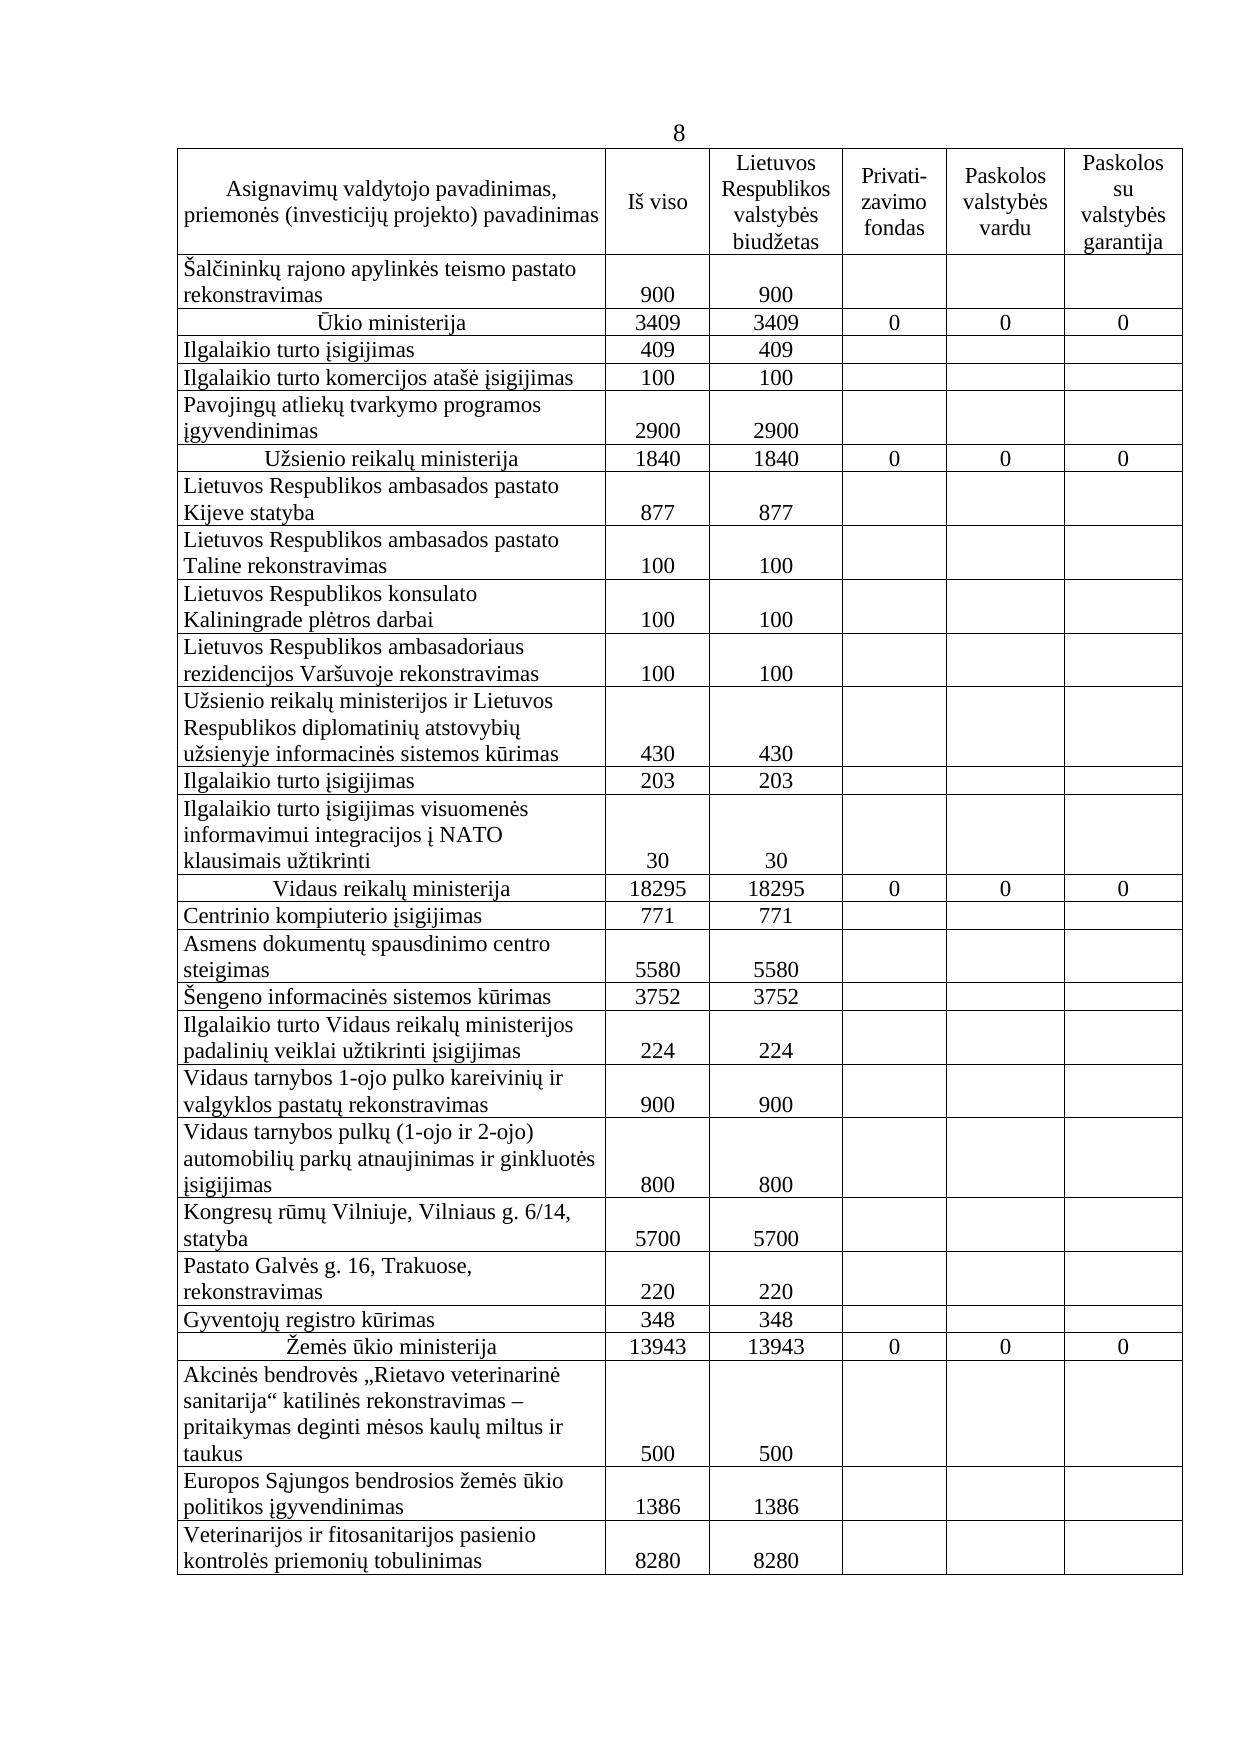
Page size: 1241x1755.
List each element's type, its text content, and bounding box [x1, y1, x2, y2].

table_cell 800 [606, 1118, 709, 1197]
table_cell [1183, 254, 1187, 308]
table_cell [843, 1467, 946, 1520]
table_cell 18295 [710, 875, 842, 901]
table_cell 8280 [710, 1521, 842, 1573]
table_cell [843, 526, 946, 579]
table_cell Centrinio kompiuterio įsigijimas [178, 902, 605, 928]
table_cell 224 [710, 1011, 842, 1063]
table_cell 409 [606, 336, 709, 363]
table_cell [1183, 794, 1187, 874]
table_cell [843, 1065, 946, 1117]
table_cell Ūkio ministerija [178, 309, 605, 335]
table_cell [1183, 633, 1187, 686]
table_cell [1065, 1011, 1182, 1063]
table_cell 100 [710, 364, 842, 390]
table_cell [843, 1252, 946, 1305]
table_cell 3752 [606, 983, 709, 1010]
table_cell 18295 [606, 875, 709, 901]
table_cell [947, 1198, 1064, 1251]
table_cell Ilgalaikio turto įsigijimas [178, 336, 605, 363]
table_cell 100 [606, 526, 709, 579]
table_cell [843, 767, 946, 794]
table_cell [947, 1306, 1064, 1332]
table_cell Veterinarijos ir fitosanitarijos pasienio kontrolės priemonių tobulinimas [178, 1521, 605, 1573]
table_cell 771 [710, 902, 842, 928]
table_cell [1183, 471, 1187, 525]
table_cell 0 [947, 875, 1064, 901]
table_cell [947, 336, 1064, 363]
table_cell Gyventojų registro kūrimas [178, 1306, 605, 1332]
table_cell [1065, 767, 1182, 794]
table_cell 220 [606, 1252, 709, 1305]
table_header Privati-zavimo fondas [843, 149, 946, 254]
table_cell Pastato Galvės g. 16, Trakuose, rekonstravimas [178, 1252, 605, 1305]
table_cell 771 [606, 902, 709, 928]
table_cell [1183, 982, 1187, 1010]
table_cell Užsienio reikalų ministerija [178, 445, 605, 471]
table_cell 100 [710, 634, 842, 686]
table_cell [1065, 391, 1182, 444]
table_cell 3409 [710, 309, 842, 335]
table_cell 2900 [710, 391, 842, 444]
table_cell 0 [947, 309, 1064, 335]
table_cell [1183, 1197, 1187, 1251]
table_cell 100 [606, 364, 709, 390]
table_cell [947, 767, 1064, 794]
table_cell Lietuvos Respublikos ambasados pastato Kijeve statyba [178, 472, 605, 525]
table_cell [1183, 901, 1187, 928]
table_cell [1183, 335, 1187, 363]
table_cell 100 [710, 526, 842, 579]
table_cell [843, 1521, 946, 1573]
table_cell [1065, 1361, 1182, 1466]
table_cell [1065, 1065, 1182, 1117]
table_cell [1065, 1252, 1182, 1305]
table_cell [843, 1306, 946, 1332]
table_cell [1183, 1466, 1187, 1520]
table_header Lietuvos Respublikos valstybės biudžetas [710, 149, 842, 254]
table_cell Europos Sąjungos bendrosios žemės ūkio politikos įgyvendinimas [178, 1467, 605, 1520]
table_cell [947, 526, 1064, 579]
table_header Paskolos su valstybės garantija [1065, 149, 1182, 254]
table_cell 100 [606, 634, 709, 686]
table_cell Ilgalaikio turto Vidaus reikalų ministerijos padalinių veiklai užtikrinti įsigijimas [178, 1011, 605, 1063]
table_cell Lietuvos Respublikos ambasadoriaus rezidencijos Varšuvoje rekonstravimas [178, 634, 605, 686]
table_cell [947, 1065, 1064, 1117]
table_cell [1183, 1064, 1187, 1117]
table_cell [1065, 1118, 1182, 1197]
table_cell [1183, 1520, 1187, 1573]
table_cell Šalčininkų rajono apylinkės teismo pastato rekonstravimas [178, 255, 605, 308]
table_cell [947, 1467, 1064, 1520]
table_cell 2900 [606, 391, 709, 444]
table_cell 900 [606, 1065, 709, 1117]
table_cell [1183, 363, 1187, 390]
table_cell [947, 391, 1064, 444]
table_cell Vidaus tarnybos pulkų (1-ojo ir 2-ojo) automobilių parkų atnaujinimas ir ginkluotės įsigijimas [178, 1118, 605, 1197]
table_cell 877 [710, 472, 842, 525]
table_cell [843, 1118, 946, 1197]
table_cell 3752 [710, 983, 842, 1010]
table_cell [947, 1252, 1064, 1305]
table_cell [947, 902, 1064, 928]
table_cell [947, 1011, 1064, 1063]
table_cell [843, 364, 946, 390]
table_cell 1840 [606, 445, 709, 471]
table_cell 0 [843, 875, 946, 901]
table_cell 100 [710, 580, 842, 632]
table_cell [947, 1118, 1064, 1197]
table_cell 3409 [606, 309, 709, 335]
table_cell 224 [606, 1011, 709, 1063]
table_cell 800 [710, 1118, 842, 1197]
table_cell [1183, 1305, 1187, 1332]
table_cell 0 [843, 445, 946, 471]
table_cell [947, 687, 1064, 766]
table_cell [1065, 1521, 1182, 1573]
table_cell Vidaus tarnybos 1-ojo pulko kareivinių ir valgyklos pastatų rekonstravimas [178, 1065, 605, 1117]
table_cell 900 [710, 1065, 842, 1117]
table_cell [1183, 525, 1187, 579]
table_cell [1183, 579, 1187, 632]
table_header Iš viso [606, 149, 709, 254]
table_cell [1065, 472, 1182, 525]
table_cell [1183, 1010, 1187, 1063]
table_cell [1065, 364, 1182, 390]
table_cell [1183, 1251, 1187, 1305]
table_cell [843, 795, 946, 874]
table_cell [1065, 902, 1182, 928]
table_cell Žemės ūkio ministerija [178, 1333, 605, 1359]
table_header Paskolos valstybės vardu [947, 149, 1064, 254]
table_cell [1183, 1117, 1187, 1197]
table_cell 30 [606, 795, 709, 874]
table_cell [947, 255, 1064, 308]
table_cell [843, 634, 946, 686]
table_cell 0 [843, 1333, 946, 1359]
table_cell Ilgalaikio turto komercijos atašė įsigijimas [178, 364, 605, 390]
table_cell 203 [606, 767, 709, 794]
table_cell [843, 902, 946, 928]
table_cell 8280 [606, 1521, 709, 1573]
table_cell Lietuvos Respublikos ambasados pastato Taline rekonstravimas [178, 526, 605, 579]
table_cell 0 [843, 309, 946, 335]
table_cell [947, 930, 1064, 982]
table_cell [1183, 444, 1187, 471]
table_cell [947, 983, 1064, 1010]
table_cell 500 [606, 1361, 709, 1466]
table_cell 900 [710, 255, 842, 308]
table_cell [843, 472, 946, 525]
table_cell 348 [710, 1306, 842, 1332]
table_cell 0 [1065, 309, 1182, 335]
table_cell 900 [606, 255, 709, 308]
table_cell 13943 [710, 1333, 842, 1359]
table_cell [843, 1198, 946, 1251]
table_cell 1386 [606, 1467, 709, 1520]
table_cell [1183, 390, 1187, 444]
table_cell [843, 336, 946, 363]
table_cell 348 [606, 1306, 709, 1332]
table_cell [1065, 1306, 1182, 1332]
table_cell [1065, 255, 1182, 308]
table_cell [1183, 1360, 1187, 1466]
table_cell [843, 1361, 946, 1466]
table_cell [947, 1521, 1064, 1573]
table_cell [947, 634, 1064, 686]
table_cell Šengeno informacinės sistemos kūrimas [178, 983, 605, 1010]
table_cell [1065, 983, 1182, 1010]
table_cell 13943 [606, 1333, 709, 1359]
table_cell [1065, 795, 1182, 874]
table_cell 5700 [710, 1198, 842, 1251]
table_cell Akcinės bendrovės „Rietavo veterinarinė sanitarija“ katilinės rekonstravimas – pritaikymas deginti mėsos kaulų miltus ir taukus [178, 1361, 605, 1466]
table_cell [843, 930, 946, 982]
table_cell [1065, 580, 1182, 632]
table_cell [843, 580, 946, 632]
table_cell [1183, 1332, 1187, 1359]
table_cell Kongresų rūmų Vilniuje, Vilniaus g. 6/14, statyba [178, 1198, 605, 1251]
table_cell 220 [710, 1252, 842, 1305]
table_cell [947, 364, 1064, 390]
table_cell 0 [1065, 875, 1182, 901]
table_cell 0 [947, 1333, 1064, 1359]
table_header Asignavimų valdytojo pavadinimas, priemonės (investicijų projekto) pavadinimas [178, 149, 605, 254]
table_cell 877 [606, 472, 709, 525]
table_cell [843, 687, 946, 766]
table_cell [947, 795, 1064, 874]
table_cell 430 [710, 687, 842, 766]
table_cell [1183, 308, 1187, 335]
table_cell 203 [710, 767, 842, 794]
table_cell 5580 [710, 930, 842, 982]
table_cell [947, 1361, 1064, 1466]
table_cell Ilgalaikio turto įsigijimas [178, 767, 605, 794]
table_cell Vidaus reikalų ministerija [178, 875, 605, 901]
table_cell [843, 255, 946, 308]
table_cell Užsienio reikalų ministerijos ir Lietuvos Respublikos diplomatinių atstovybių užsienyje informacinės sistemos kūrimas [178, 687, 605, 766]
table_cell Ilgalaikio turto įsigijimas visuomenės informavimui integracijos į NATO klausimais užtikrinti [178, 795, 605, 874]
table_cell 100 [606, 580, 709, 632]
table_cell [947, 580, 1064, 632]
table_cell [1065, 634, 1182, 686]
table_cell [1065, 930, 1182, 982]
table_cell 500 [710, 1361, 842, 1466]
table_cell 0 [947, 445, 1064, 471]
table_cell 30 [710, 795, 842, 874]
table_cell [843, 1011, 946, 1063]
table_header [1183, 148, 1187, 254]
table_cell 0 [1065, 1333, 1182, 1359]
table_cell [1183, 929, 1187, 982]
table_cell Lietuvos Respublikos konsulato Kaliningrade plėtros darbai [178, 580, 605, 632]
table_cell 1386 [710, 1467, 842, 1520]
table_cell Pavojingų atliekų tvarkymo programos įgyvendinimas [178, 391, 605, 444]
table_cell [1065, 687, 1182, 766]
table_cell 430 [606, 687, 709, 766]
table_cell [843, 391, 946, 444]
table_cell Asmens dokumentų spausdinimo centro steigimas [178, 930, 605, 982]
table_cell [1183, 766, 1187, 794]
table_cell [1065, 1198, 1182, 1251]
table_cell [947, 472, 1064, 525]
table_cell [1065, 336, 1182, 363]
table_cell 5700 [606, 1198, 709, 1251]
table_cell [1065, 526, 1182, 579]
table_cell [1183, 686, 1187, 766]
table_cell [1065, 1467, 1182, 1520]
table_cell 409 [710, 336, 842, 363]
table_cell 5580 [606, 930, 709, 982]
table_cell 0 [1065, 445, 1182, 471]
table_cell 1840 [710, 445, 842, 471]
table_cell [1183, 874, 1187, 901]
table_cell [843, 983, 946, 1010]
